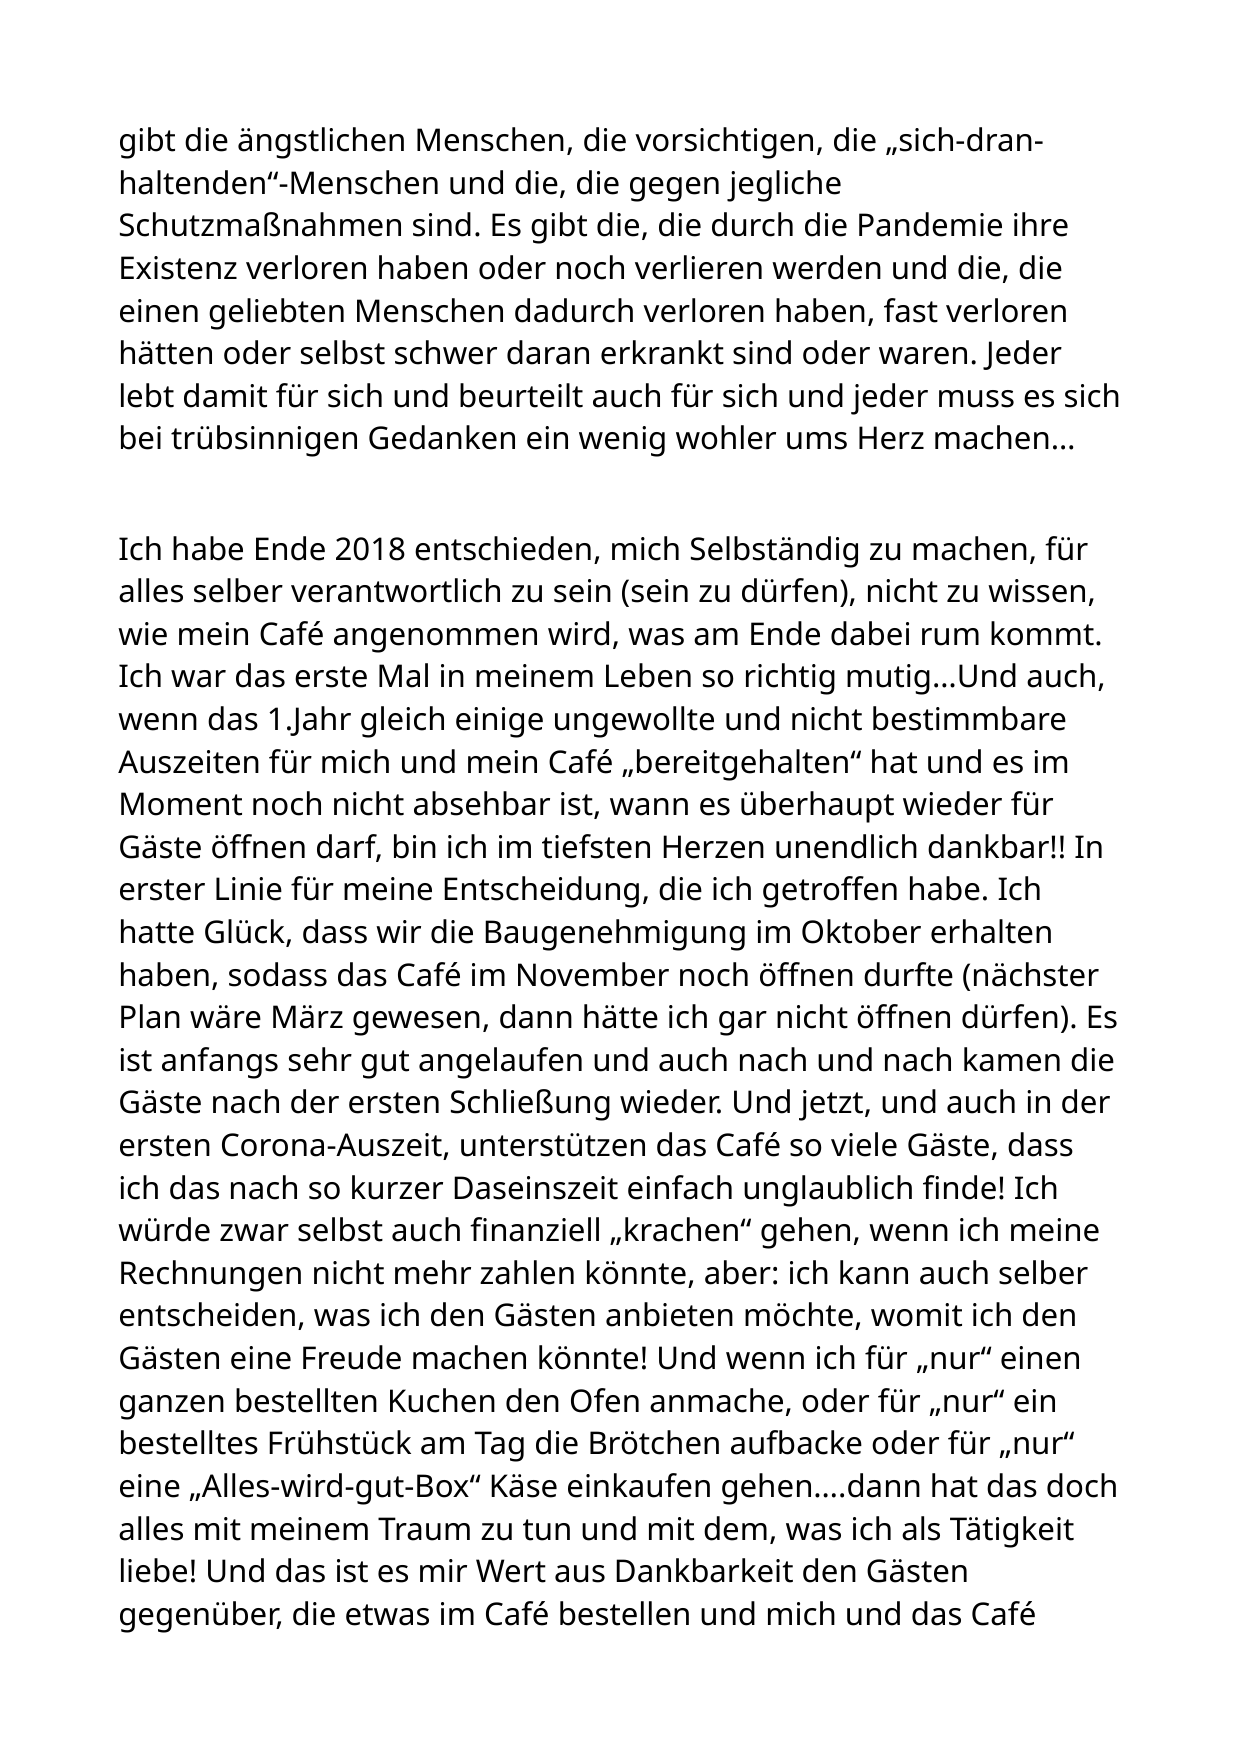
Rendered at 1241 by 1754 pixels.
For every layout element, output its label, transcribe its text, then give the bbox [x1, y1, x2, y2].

text Ich habe Ende 2018 entschieden, mich Selbständig zu machen, für alles selber verantwortlich zu sein (sein zu dürfen), nicht zu wissen, wie mein Café angenommen wird, was am Ende dabei rum kommt. Ich war das erste Mal in meinem Leben so richtig mutig…Und auch, wenn das 1.Jahr gleich einige ungewollte und nicht bestimmbare Auszeiten für mich und mein Café „bereitgehalten“ hat und es im Moment noch nicht absehbar ist, wann es überhaupt wieder für Gäste öffnen darf, bin ich im tiefsten Herzen unendlich dankbar!! In erster Linie für meine Entscheidung, die ich getroffen habe. Ich hatte Glück, dass wir die Baugenehmigung im Oktober erhalten haben, sodass das Café im November noch öffnen durfte (nächster Plan wäre März gewesen, dann hätte ich gar nicht öffnen dürfen). Es ist anfangs sehr gut angelaufen und auch nach und nach kamen die Gäste nach der ersten Schließung wieder. Und jetzt, und auch in der ersten Corona-Auszeit, unterstützen das Café so viele Gäste, dass ich das nach so kurzer Daseinszeit einfach unglaublich finde! Ich würde zwar selbst auch finanziell „krachen“ gehen, wenn ich meine Rechnungen nicht mehr zahlen könnte, aber: ich kann auch selber entscheiden, was ich den Gästen anbieten möchte, womit ich den Gästen eine Freude machen könnte! Und wenn ich für „nur“ einen ganzen bestellten Kuchen den Ofen anmache, oder für „nur“ ein bestelltes Frühstück am Tag die Brötchen aufbacke oder für „nur“ eine „Alles-wird-gut-Box“ Käse einkaufen gehen….dann hat das doch alles mit meinem Traum zu tun und mit dem, was ich als Tätigkeit liebe! Und das ist es mir Wert aus Dankbarkeit den Gästen gegenüber, die etwas im Café bestellen und mich und das Café [118, 527, 1122, 1634]
text gibt die ängstlichen Menschen, die vorsichtigen, die „sich-dran-haltenden“-Menschen und die, die gegen jegliche Schutzmaßnahmen sind. Es gibt die, die durch die Pandemie ihre Existenz verloren haben oder noch verlieren werden und die, die einen geliebten Menschen dadurch verloren haben, fast verloren hätten oder selbst schwer daran erkrankt sind oder waren. Jeder lebt damit für sich und beurteilt auch für sich und jeder muss es sich bei trübsinnigen Gedanken ein wenig wohler ums Herz machen… [118, 118, 1122, 459]
